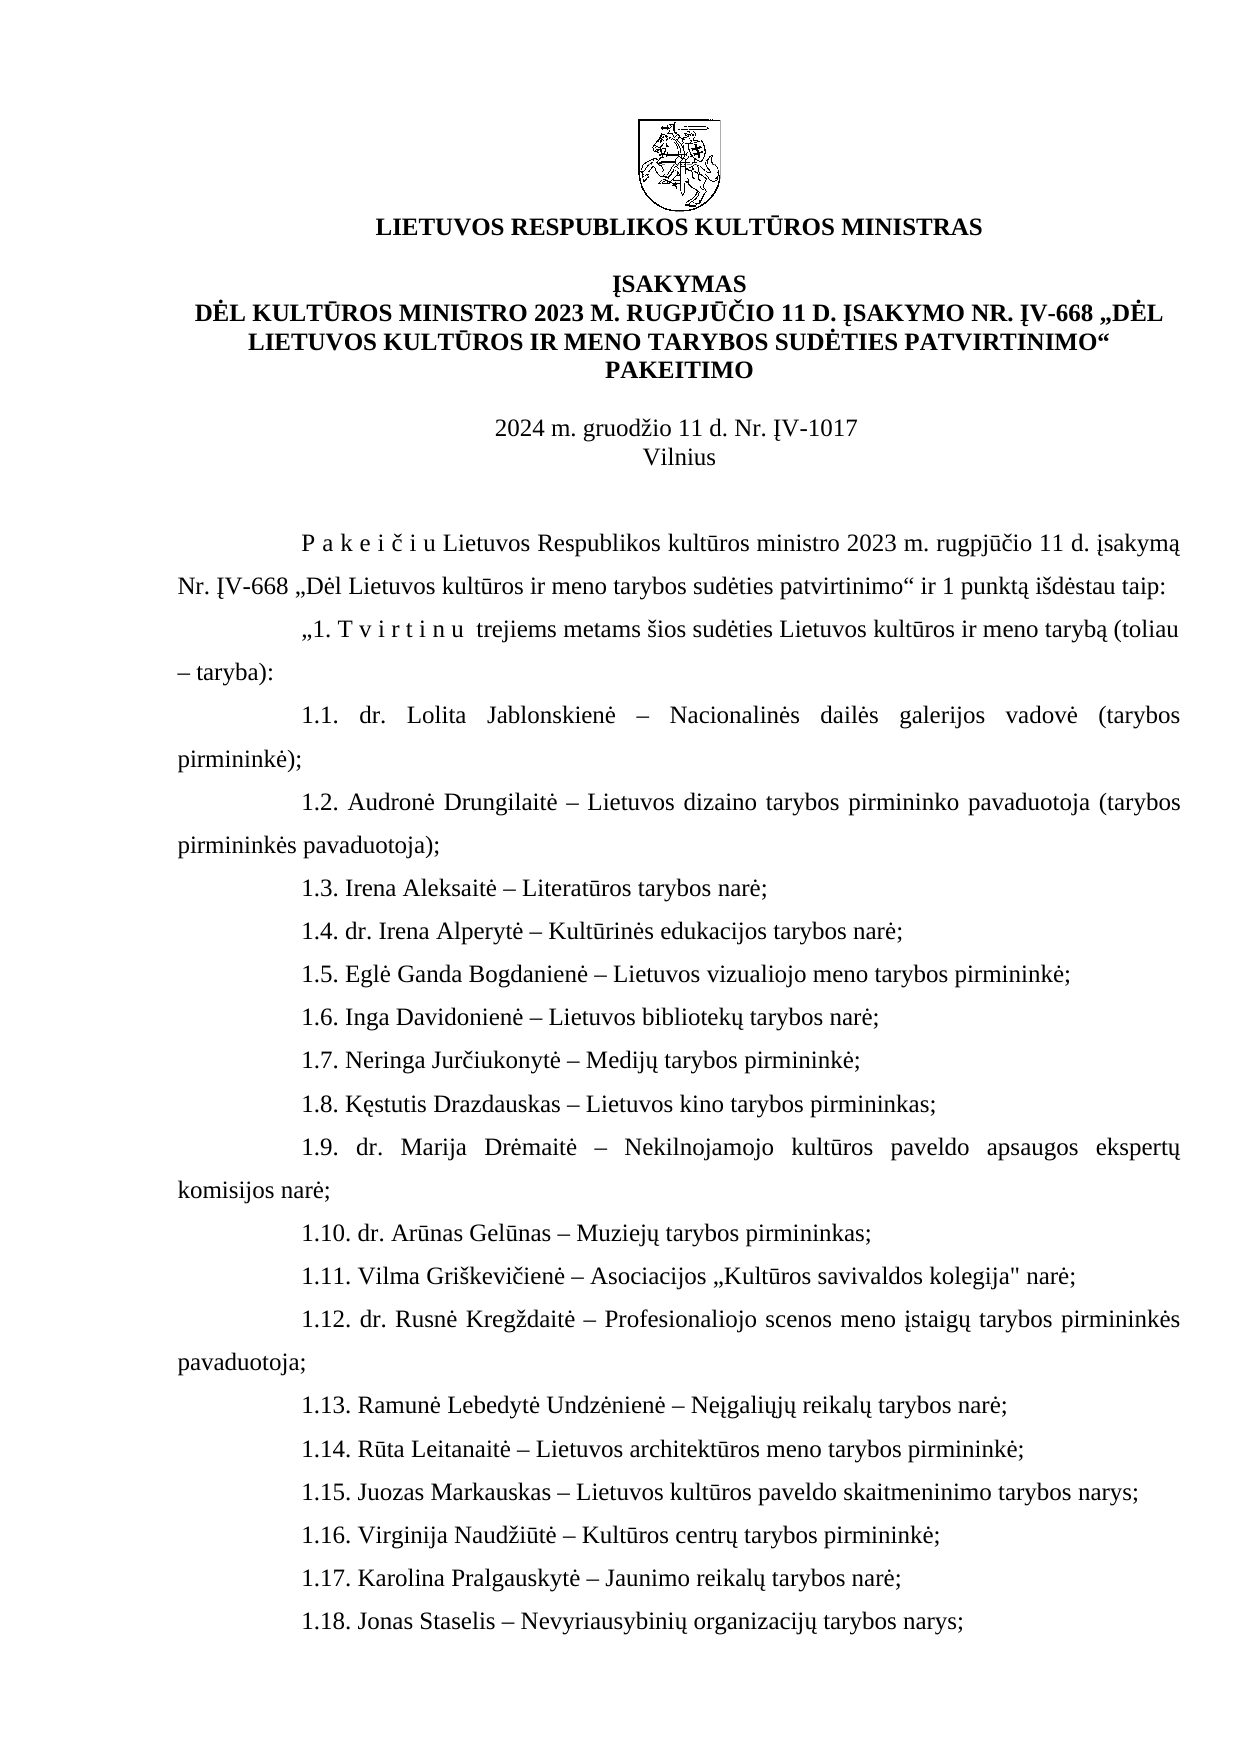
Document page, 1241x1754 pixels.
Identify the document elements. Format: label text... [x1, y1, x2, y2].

text 1.1. dr. Lolita Jablonskienė – Nacionalinės dailės galerijos vadovė (tarybos pirmininkė); [177, 701, 1181, 772]
text 1.7. Neringa Jurčiukonytė – Medijų tarybos pirmininkė; [177, 1046, 1181, 1074]
text DĖL kultūros ministro 2023 m. rugpjūčio 11 d. įsakymo nr. ĮV-668 „dėl lietuvos kultūros ir meno tarybos sudėties patvirtinimo“ pakeitimo [177, 298, 1181, 384]
text 1.13. Ramunė Lebedytė Undzėnienė – Neįgaliųjų reikalų tarybos narė; [177, 1391, 1181, 1419]
text 1.2. Audronė Drungilaitė – Lietuvos dizaino tarybos pirmininko pavaduotoja (tarybos pirmininkės pavaduotoja); [177, 787, 1181, 859]
text „1. T v i r t i n u trejiems metams šios sudėties Lietuvos kultūros ir meno tarybą (toliau – taryba): [177, 614, 1181, 686]
text 1.18. Jonas Staselis – Nevyriausybinių organizacijų tarybos narys; [177, 1606, 1181, 1635]
text 1.12. dr. Rusnė Kregždaitė – Profesionaliojo scenos meno įstaigų tarybos pirmininkės pavaduotoja; [177, 1304, 1181, 1376]
text LIETUVOS RESPUBLIKOS KULTŪROS MINISTRAS [177, 212, 1181, 241]
text 1.11. Vilma Griškevičienė – Asociacijos „Kultūros savivaldos kolegija" narė; [177, 1261, 1181, 1290]
text ĮSAKYMAS [177, 269, 1181, 298]
text 1.8. Kęstutis Drazdauskas – Lietuvos kino tarybos pirmininkas; [177, 1089, 1181, 1117]
text 1.4. dr. Irena Alperytė – Kultūrinės edukacijos tarybos narė; [177, 916, 1181, 945]
text 1.5. Eglė Ganda Bogdanienė – Lietuvos vizualiojo meno tarybos pirmininkė; [177, 959, 1181, 988]
text 1.9. dr. Marija Drėmaitė – Nekilnojamojo kultūros paveldo apsaugos ekspertų komisijos narė; [177, 1132, 1181, 1204]
text 1.6. Inga Davidonienė – Lietuvos bibliotekų tarybos narė; [177, 1002, 1181, 1031]
text 1.15. Juozas Markauskas – Lietuvos kultūros paveldo skaitmeninimo tarybos narys; [177, 1477, 1181, 1506]
text 1.16. Virginija Naudžiūtė – Kultūros centrų tarybos pirmininkė; [177, 1520, 1181, 1549]
text 1.3. Irena Aleksaitė – Literatūros tarybos narė; [177, 873, 1181, 902]
text 2024 m. gruodžio 11 d. Nr. ĮV-1017 [177, 413, 1181, 442]
text P a k e i č i u Lietuvos Respublikos kultūros ministro 2023 m. rugpjūčio 11 d. įsakymą Nr. ĮV-668 „Dėl Lietuvos kultūros ir meno tarybos sudėties patvirtinimo“ ir 1 punktą išdėstau taip: [177, 528, 1181, 600]
text 1.14. Rūta Leitanaitė – Lietuvos architektūros meno tarybos pirmininkė; [177, 1434, 1181, 1462]
text Vilnius [177, 442, 1181, 471]
text 1.17. Karolina Pralgauskytė – Jaunimo reikalų tarybos narė; [177, 1563, 1181, 1592]
text 1.10. dr. Arūnas Gelūnas – Muziejų tarybos pirmininkas; [177, 1218, 1181, 1247]
